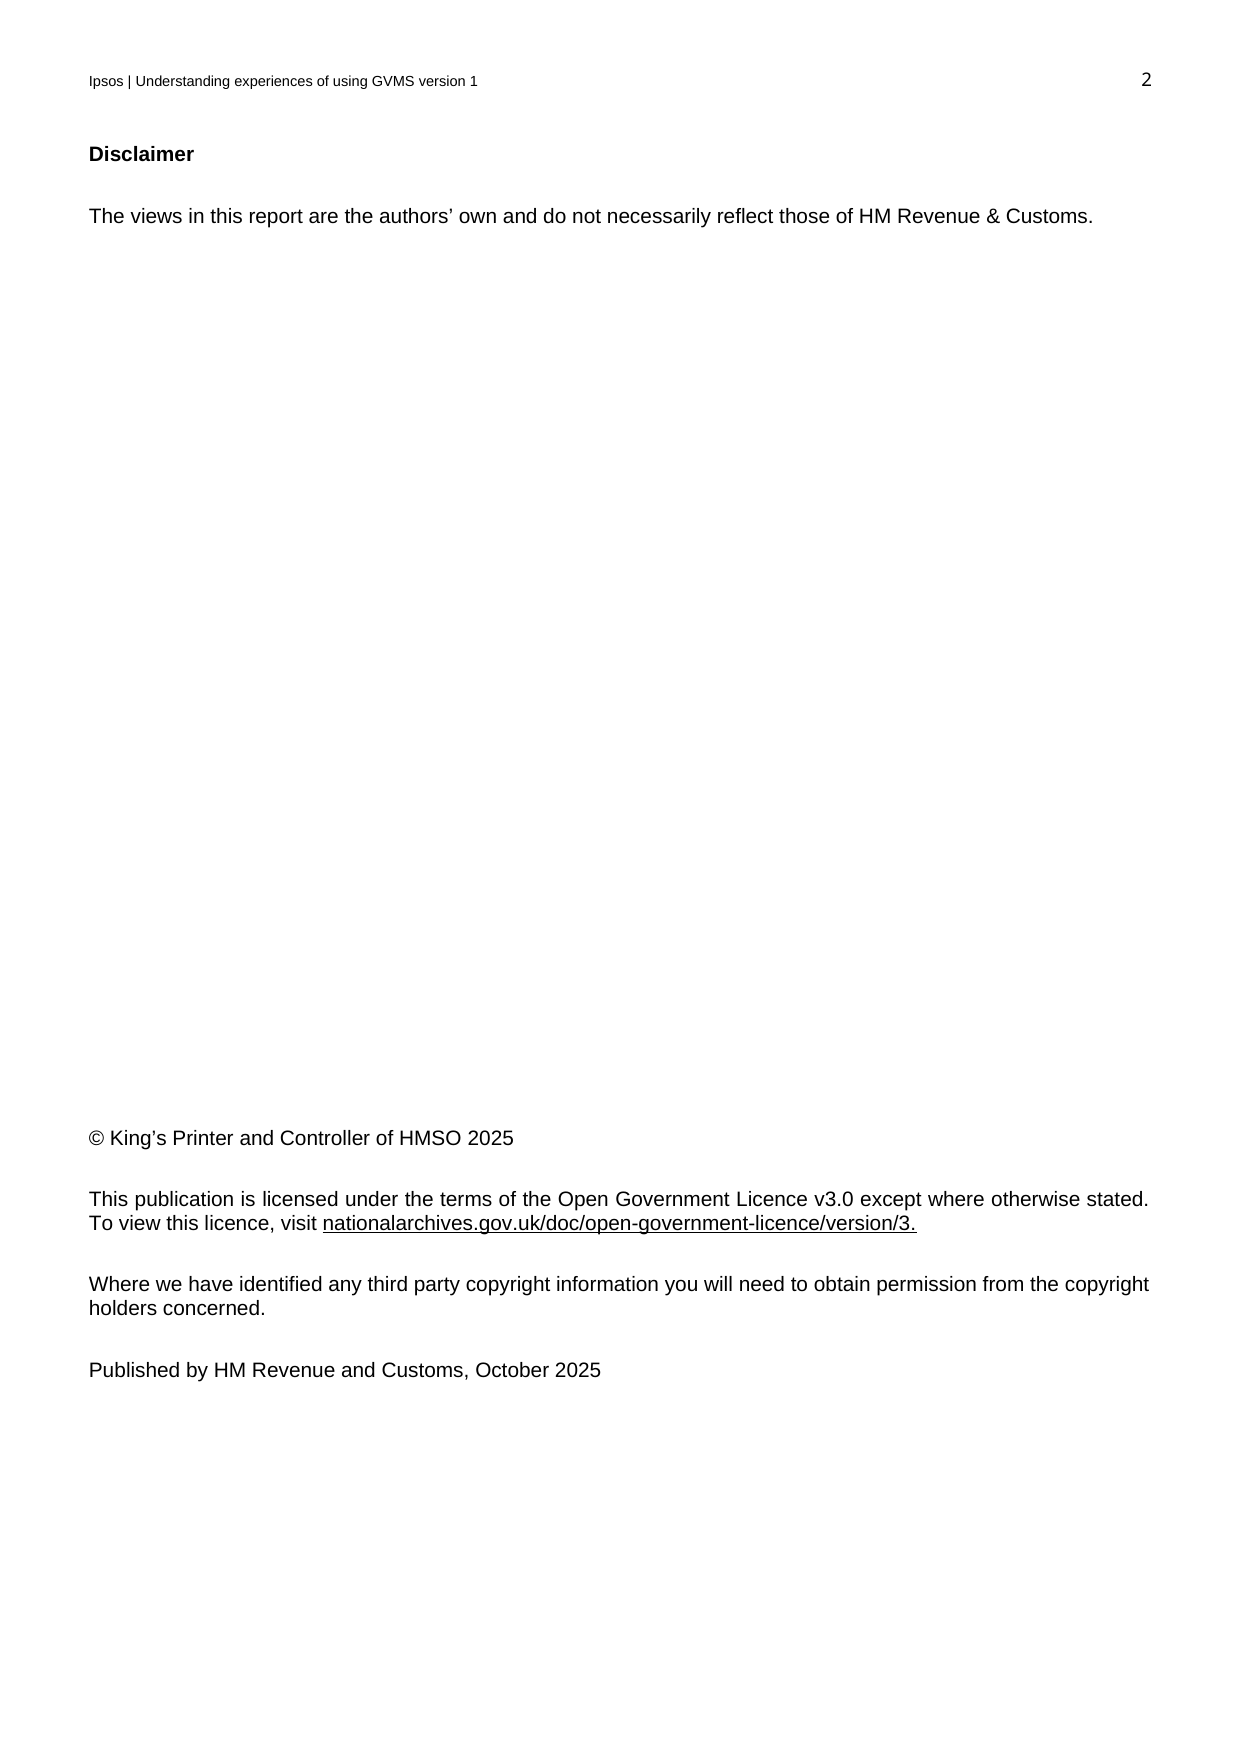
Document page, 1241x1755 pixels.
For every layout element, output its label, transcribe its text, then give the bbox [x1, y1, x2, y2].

text The views in this report are the authors’ own and do not necessarily reflect those of HM Revenue & Customs. [89, 203, 1152, 227]
text This publication is licensed under the terms of the Open Government Licence v3.0 except where otherwise stated. To view this licence, visit nationalarchives.gov.uk/doc/open-government-licence/version/3. [89, 1187, 1152, 1235]
text Where we have identified any third party copyright information you will need to obtain permission from the copyright holders concerned. [89, 1272, 1152, 1320]
text Published by HM Revenue and Customs, October 2025 [89, 1358, 1152, 1382]
text © King’s Printer and Controller of HMSO 2025 [89, 1125, 1152, 1149]
text Disclaimer [89, 142, 1152, 166]
